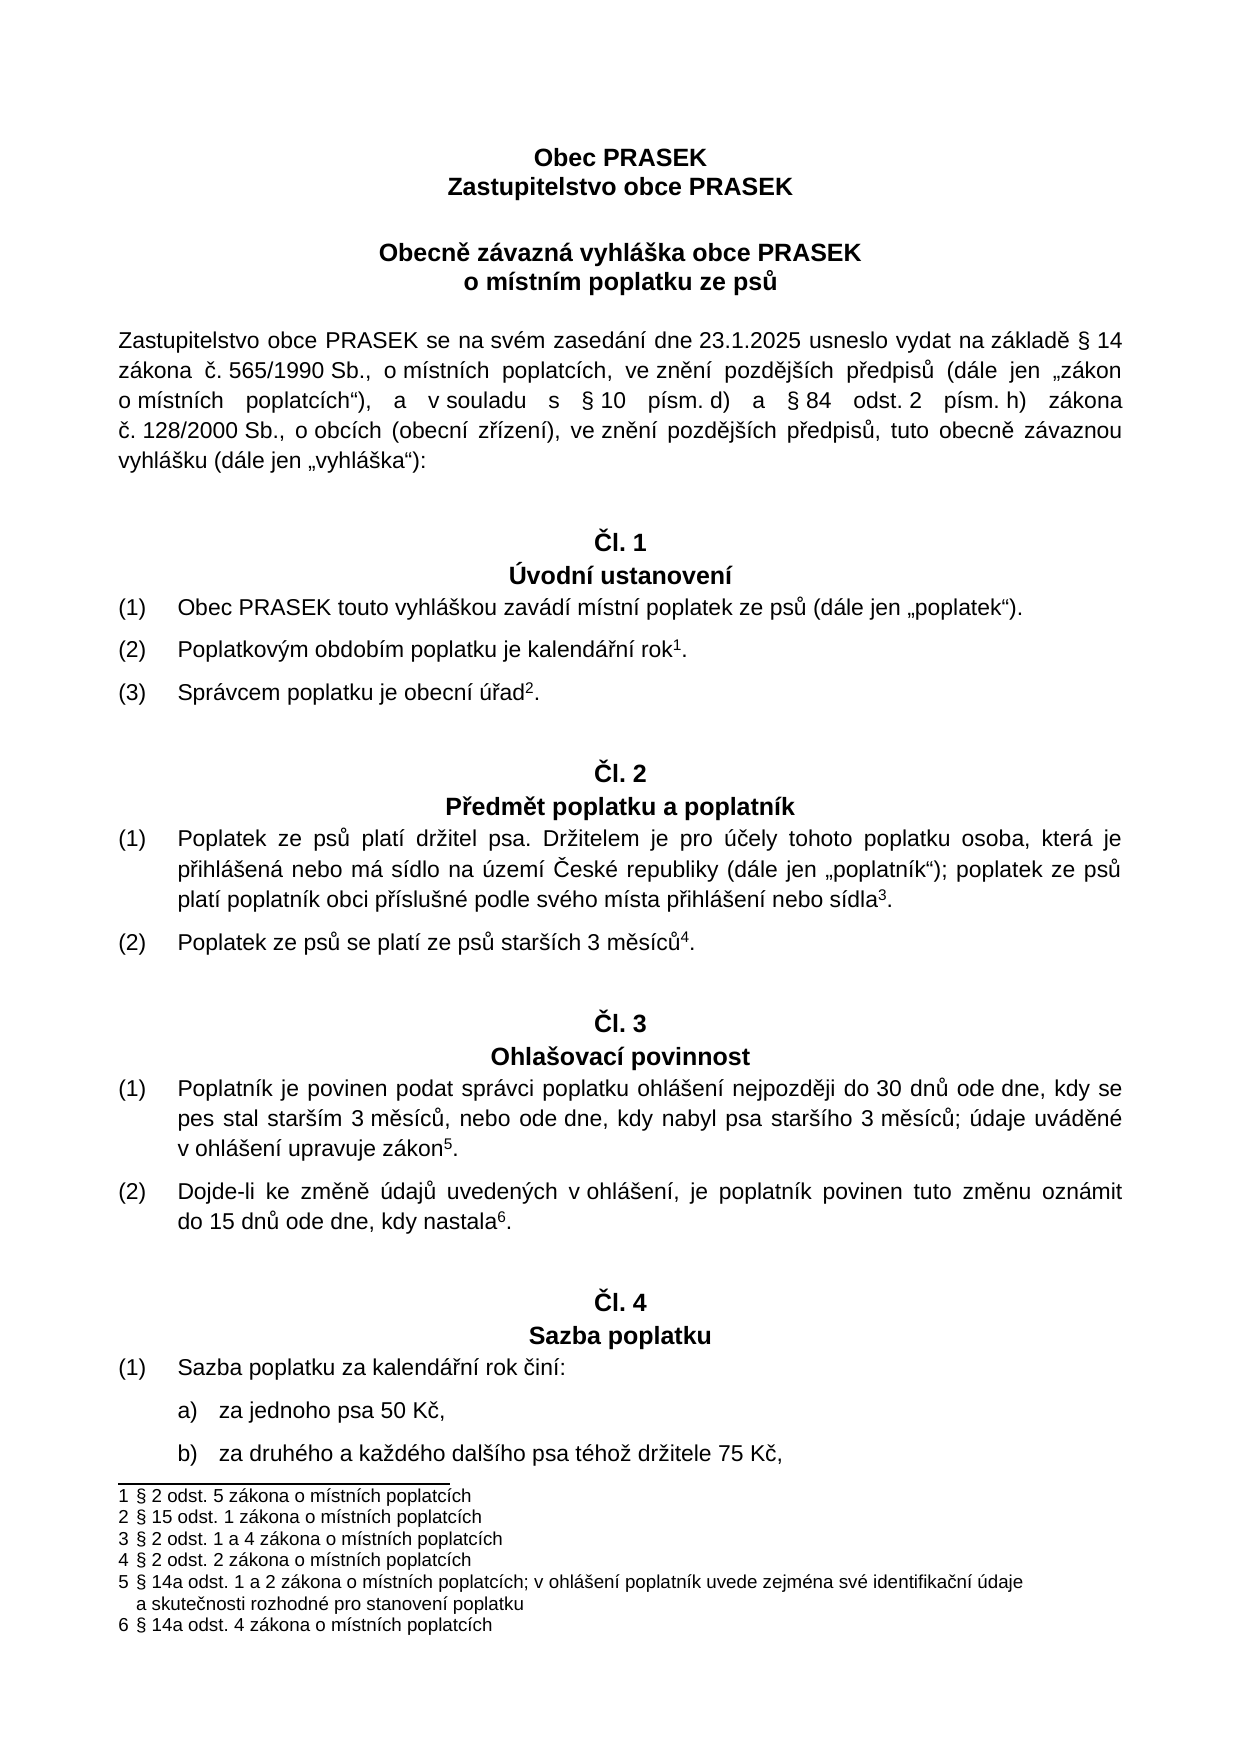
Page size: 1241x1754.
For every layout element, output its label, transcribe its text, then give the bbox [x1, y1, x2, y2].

list Poplatkovým obdobím poplatku je kalendářní rok. [118, 636, 1122, 663]
list Dojde-li ke změně údajů uvedených v ohlášení, je poplatník povinen tuto změnu oznámit do 15 dnů ode dne, kdy nastala. [118, 1178, 1122, 1234]
list § 2 odst. 5 zákona o místních poplatcích [118, 1484, 1122, 1506]
text Obec PRASEK Zastupitelstvo obce PRASEK [118, 143, 1122, 201]
list Obec PRASEK touto vyhláškou zavádí místní poplatek ze psů (dále jen „poplatek“). [118, 594, 1122, 620]
list § 2 odst. 2 zákona o místních poplatcích [118, 1549, 1122, 1571]
text Zastupitelstvo obce PRASEK se na svém zasedání dne 23.1.2025 usneslo vydat na základě § 14 zákona č. 565/1990 Sb., o místních poplatcích, ve znění pozdějších předpisů (dále jen „zákon o místních poplatcích“), a v souladu s § 10 písm. d) a § 84 odst. 2 písm. h) zákona č. 128/2000 Sb., o obcích (obecní zřízení), ve znění pozdějších předpisů, tuto obecně závaznou vyhlášku (dále jen „vyhláška“): [118, 327, 1122, 474]
subtitle Čl. 2 Předmět poplatku a poplatník [118, 759, 1122, 821]
list Poplatník je povinen podat správci poplatku ohlášení nejpozději do 30 dnů ode dne, kdy se pes stal starším 3 měsíců, nebo ode dne, kdy nabyl psa staršího 3 měsíců; údaje uváděné v ohlášení upravuje zákon. [118, 1075, 1122, 1162]
list Poplatek ze psů se platí ze psů starších 3 měsíců. [118, 928, 1122, 955]
list za jednoho psa 50 Kč, [177, 1397, 1122, 1423]
list § 14a odst. 1 a 2 zákona o místních poplatcích; v ohlášení poplatník uvede zejména své identifikační údaje a skutečnosti rozhodné pro stanovení poplatku [118, 1571, 1122, 1614]
subtitle Obecně závazná vyhláška obce PRASEK o místním poplatku ze psů [118, 238, 1122, 295]
list Poplatek ze psů platí držitel psa. Držitelem je pro účely tohoto poplatku osoba, která je přihlášená nebo má sídlo na území České republiky (dále jen „poplatník“); poplatek ze psů platí poplatník obci příslušné podle svého místa přihlášení nebo sídla. [118, 825, 1122, 912]
list Sazba poplatku za kalendářní rok činí: [118, 1354, 1122, 1381]
list za druhého a každého dalšího psa téhož držitele 75 Kč, [177, 1440, 1122, 1466]
list § 2 odst. 1 a 4 zákona o místních poplatcích [118, 1528, 1122, 1549]
list § 15 odst. 1 zákona o místních poplatcích [118, 1506, 1122, 1528]
subtitle Čl. 4 Sazba poplatku [118, 1288, 1122, 1350]
list § 14a odst. 4 zákona o místních poplatcích [118, 1614, 1122, 1635]
subtitle Čl. 3 Ohlašovací povinnost [118, 1009, 1122, 1071]
list Správcem poplatku je obecní úřad. [118, 679, 1122, 706]
subtitle Čl. 1 Úvodní ustanovení [118, 528, 1122, 589]
